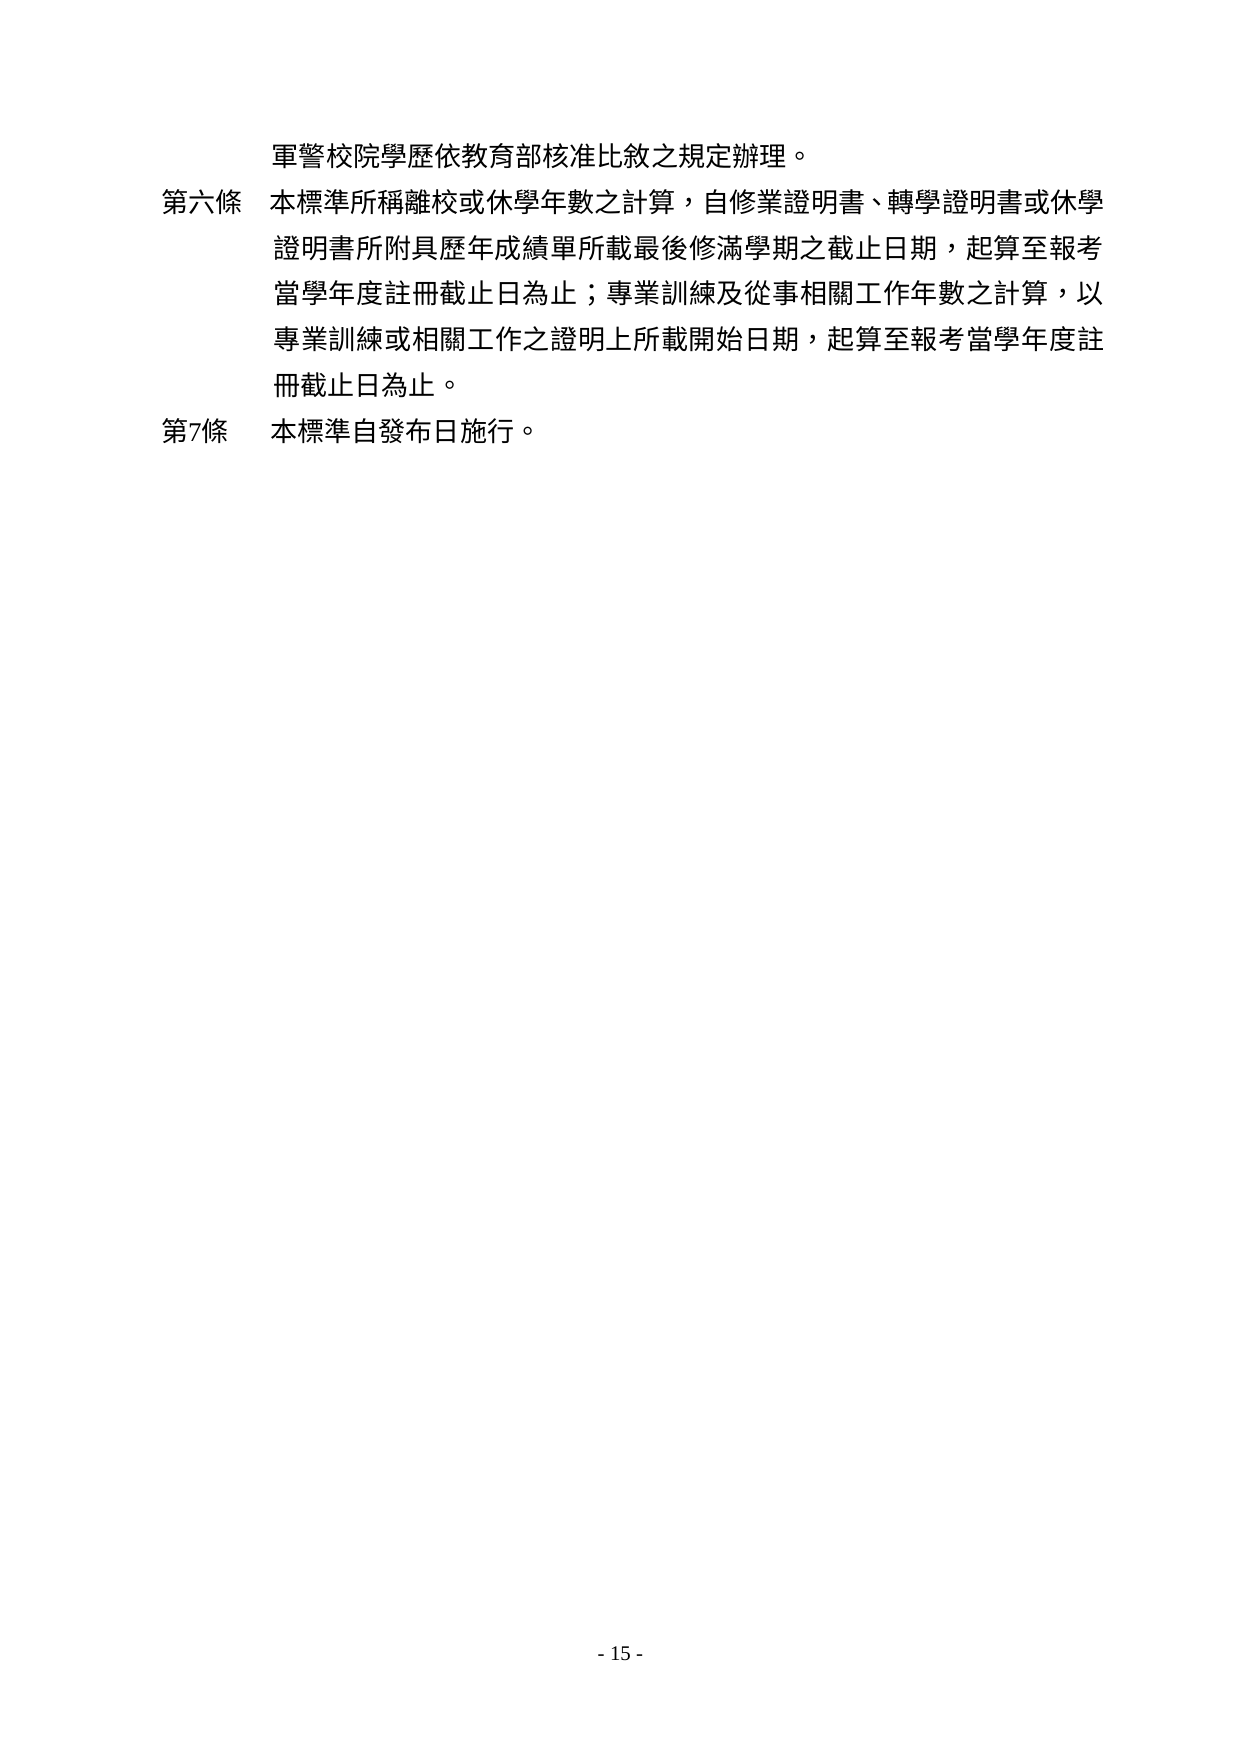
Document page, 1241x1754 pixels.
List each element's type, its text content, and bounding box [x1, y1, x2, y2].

list 本標準自發布日施行。 [161, 405, 1104, 451]
text 軍警校院學歷依教育部核准比敘之規定辦理。 [268, 130, 1104, 176]
text 第六條 本標準所稱離校或休學年數之計算，自修業證明書、轉學證明書或休學證明書所附具歷年成績單所載最後修滿學期之截止日期，起算至報考當學年度註冊截止日為止；專業訓練及從事相關工作年數之計算，以專業訓練或相關工作之證明上所載開始日期，起算至報考當學年度註冊截止日為止。 [161, 176, 1104, 405]
